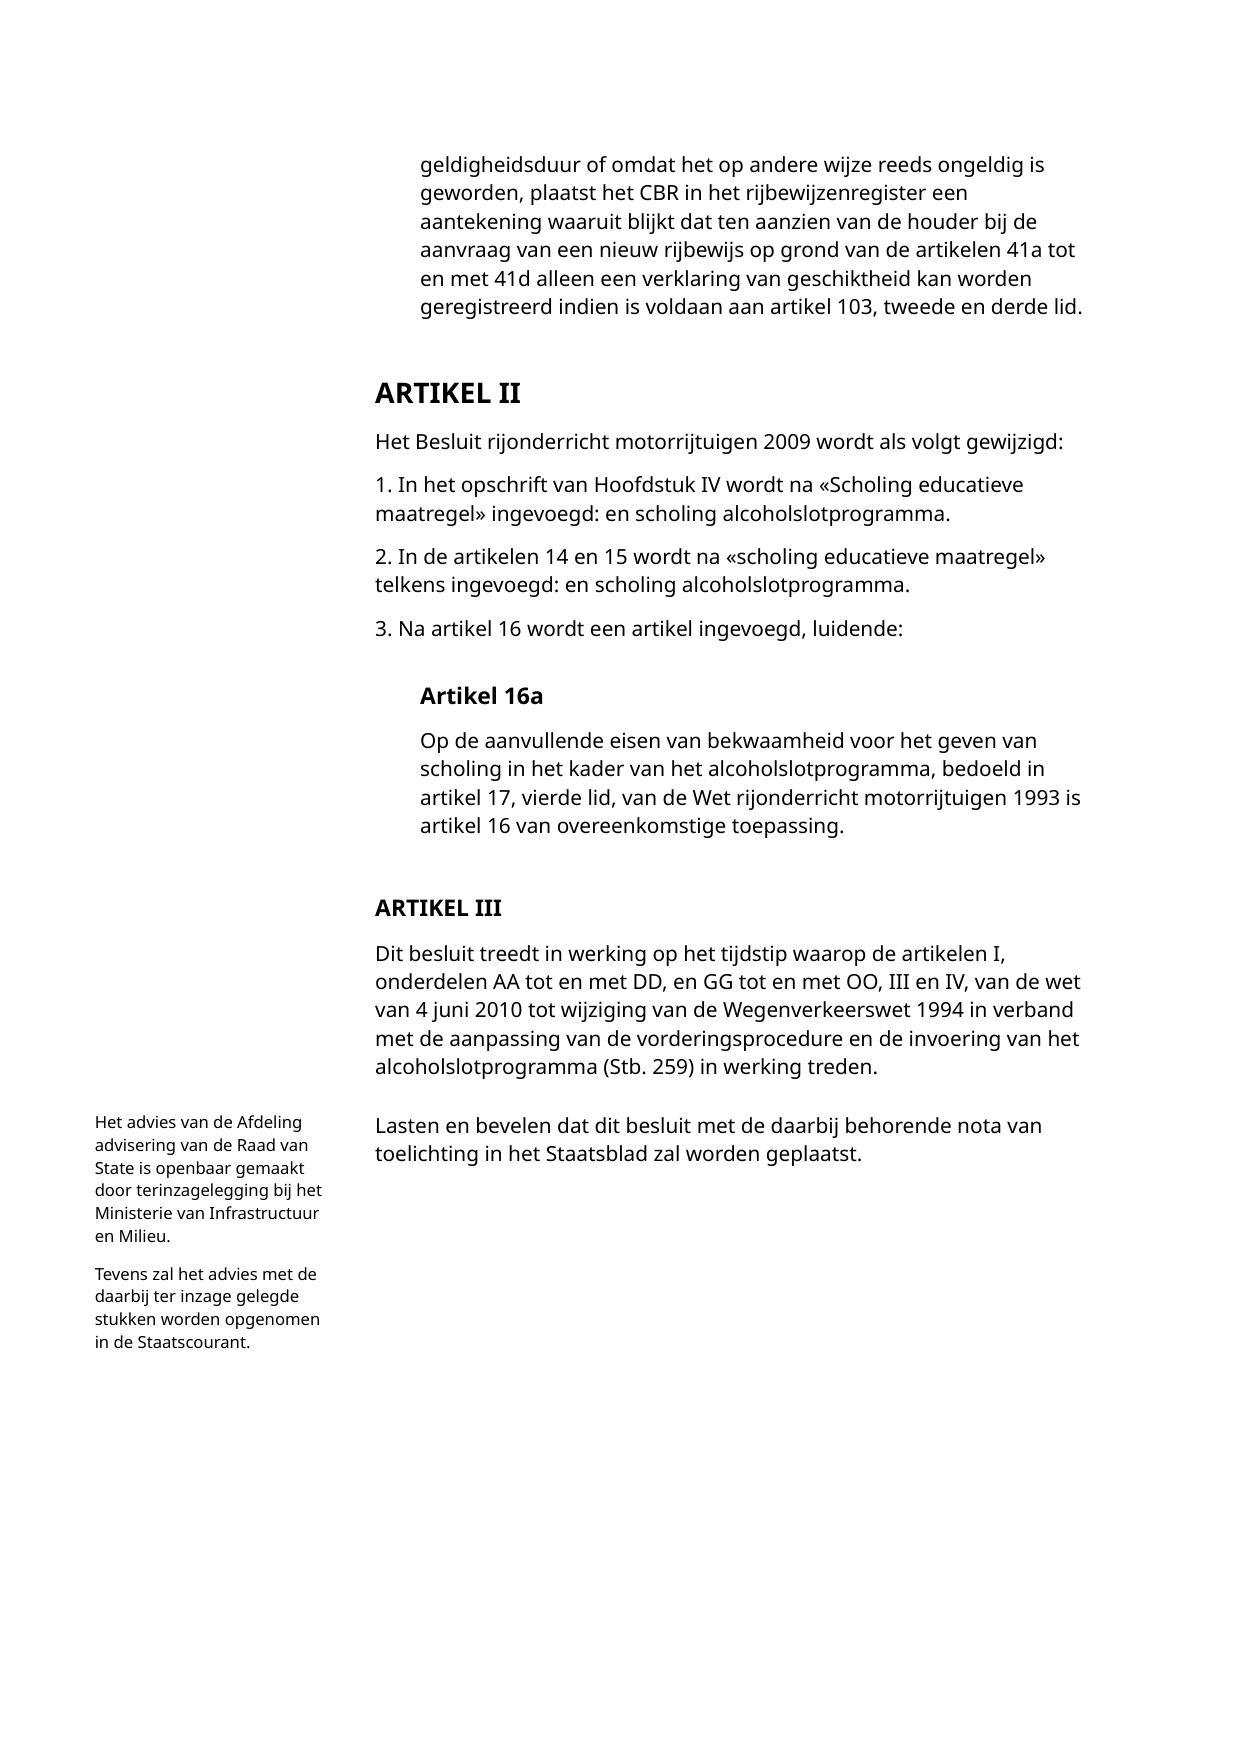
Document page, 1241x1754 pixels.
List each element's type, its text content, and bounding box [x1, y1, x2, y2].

subtitle ARTIKEL II [375, 373, 1090, 412]
text Tevens zal het advies met de daarbij ter inzage gelegde stukken worden opgenomen in de Staatscourant. [94, 1262, 328, 1353]
text geldigheidsduur of omdat het op andere wijze reeds ongeldig is geworden, plaatst het CBR in het rijbewijzenregister een aantekening waaruit blijkt dat ten aanzien van de houder bij de aanvraag van een nieuw rijbewijs op grond van de artikelen 41a tot en met 41d alleen een verklaring van geschiktheid kan worden geregistreerd indien is voldaan aan artikel 103, tweede en derde lid. [420, 150, 1090, 321]
text Dit besluit treedt in werking op het tijdstip waarop de artikelen I, onderdelen AA tot en met DD, en GG tot en met OO, III en IV, van de wet van 4 juni 2010 tot wijziging van de Wegenverkeerswet 1994 in verband met de aanpassing van de vorderingsprocedure en de invoering van het alcoholslotprogramma (Stb. 259) in werking treden. [375, 939, 1090, 1081]
text 2. In de artikelen 14 en 15 wordt na «scholing educatieve maatregel» telkens ingevoegd: en scholing alcoholslotprogramma. [375, 542, 1090, 599]
subtitle ARTIKEL III [375, 892, 1090, 924]
subtitle Artikel 16a [420, 680, 1090, 711]
text 3. Na artikel 16 wordt een artikel ingevoegd, luidende: [375, 614, 1090, 642]
text Het Besluit rijonderricht motorrijtuigen 2009 wordt als volgt gewijzigd: [375, 427, 1090, 455]
text [94, 1247, 328, 1262]
text 1. In het opschrift van Hoofdstuk IV wordt na «Scholing educatieve maatregel» ingevoegd: en scholing alcoholslotprogramma. [375, 470, 1090, 527]
text Op de aanvullende eisen van bekwaamheid voor het geven van scholing in het kader van het alcoholslotprogramma, bedoeld in artikel 17, vierde lid, van de Wet rijonderricht motorrijtuigen 1993 is artikel 16 van overeenkomstige toepassing. [420, 726, 1090, 840]
text Het advies van de Afdeling advisering van de Raad van State is openbaar gemaakt door terinzagelegging bij het Ministerie van Infrastructuur en Milieu. [94, 1111, 328, 1247]
text Lasten en bevelen dat dit besluit met de daarbij behorende nota van toelichting in het Staatsblad zal worden geplaatst. [375, 1111, 1090, 1168]
